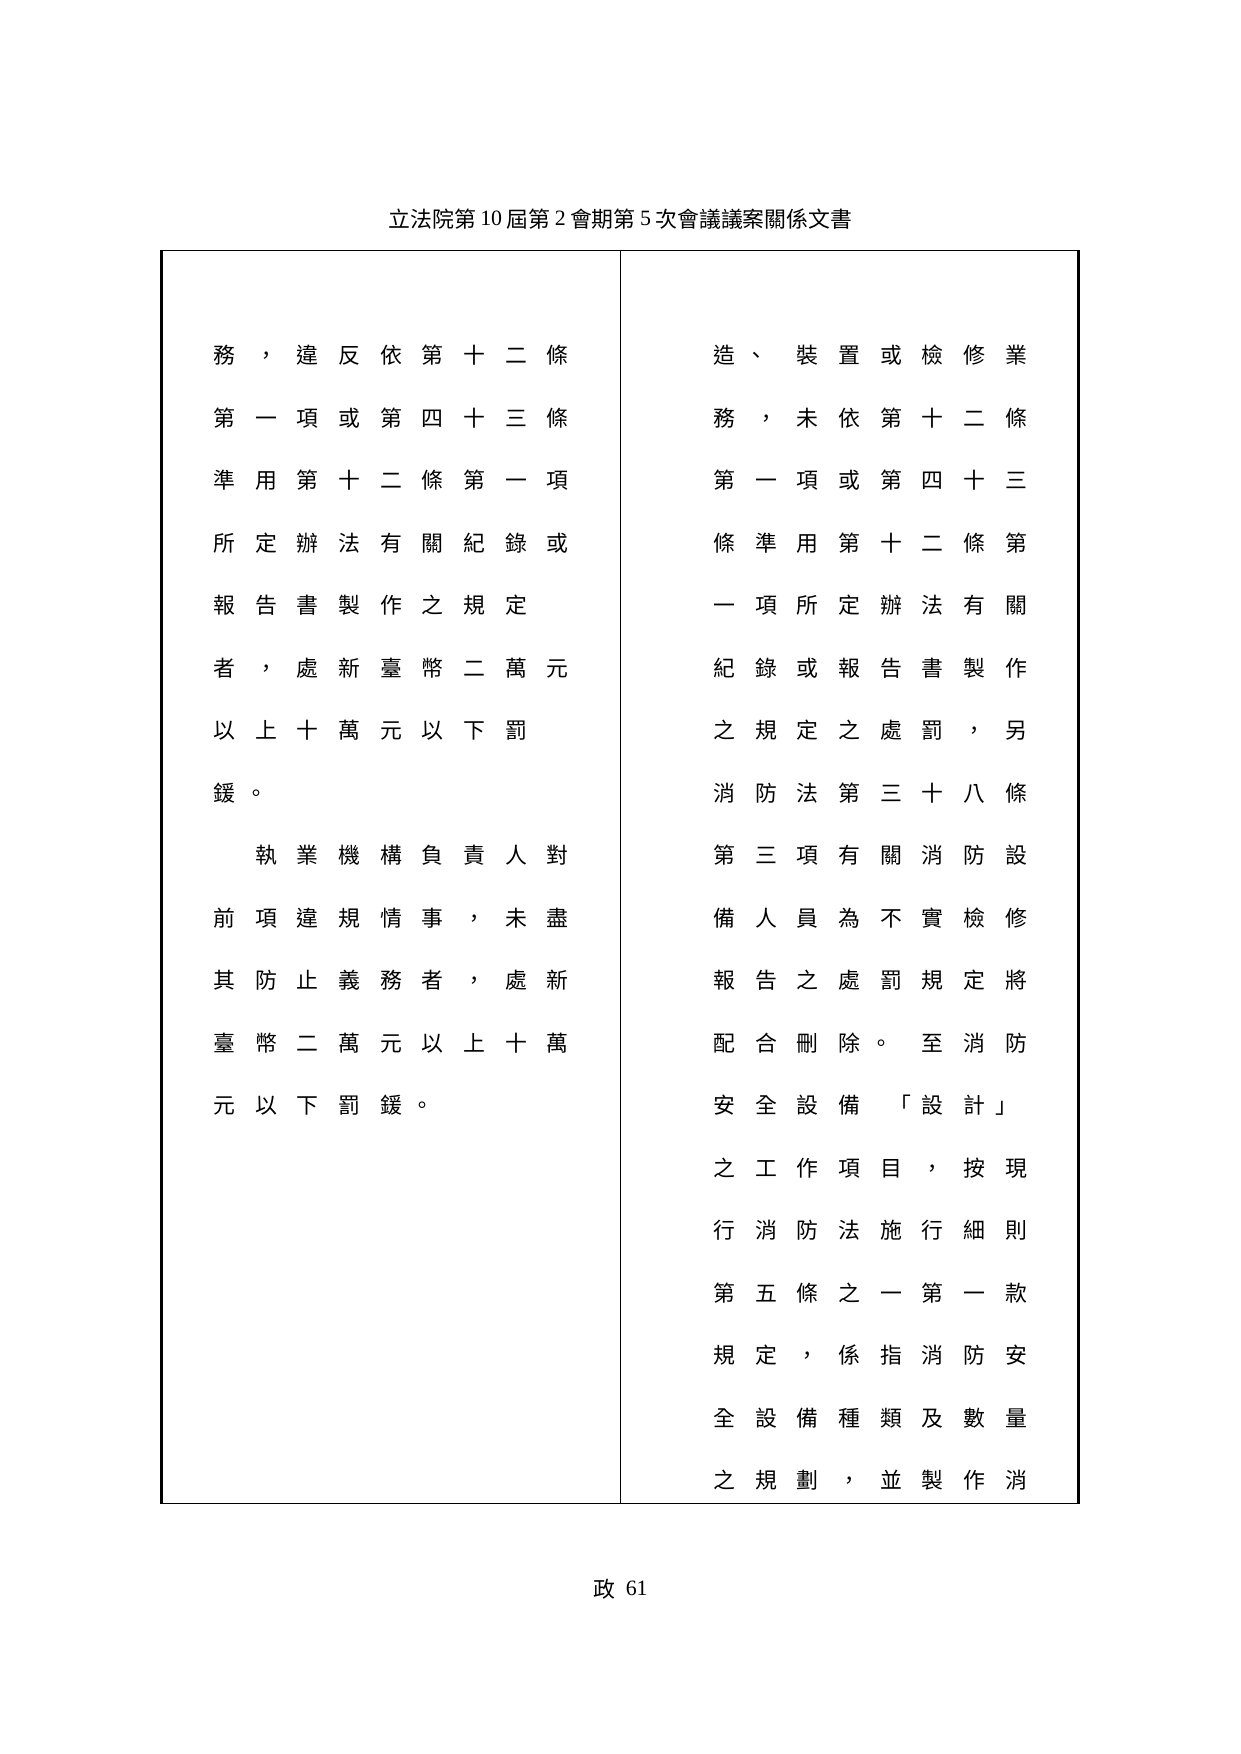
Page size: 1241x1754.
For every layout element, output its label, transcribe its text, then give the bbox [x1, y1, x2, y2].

table_cell 造、裝置或檢修業務，未依第十二條第一項或第四十三條準用第十二條第一項所定辦法有關紀錄或報告書製作之規定之處罰，另消防法第三十八條第三項有關消防設備人員為不實檢修報告之處罰規定將配合刪除。至消防安全設備「設計」之工作項目，按現行消防法施行細則第五條之一第一款規定，係指消防安全設備種類及數量之規劃，並製作消 [621, 251, 1077, 1503]
table_cell 務，違反依第十二條第一項或第四十三條準用第十二條第一項所定辦法有關紀錄或報告書製作之規定者，處新臺幣二萬元以上十萬元以下罰鍰。 執業機構負責人對前項違規情事，未盡其防止義務者，處新臺幣二萬元以上十萬元以下罰鍰。 [163, 251, 620, 1503]
